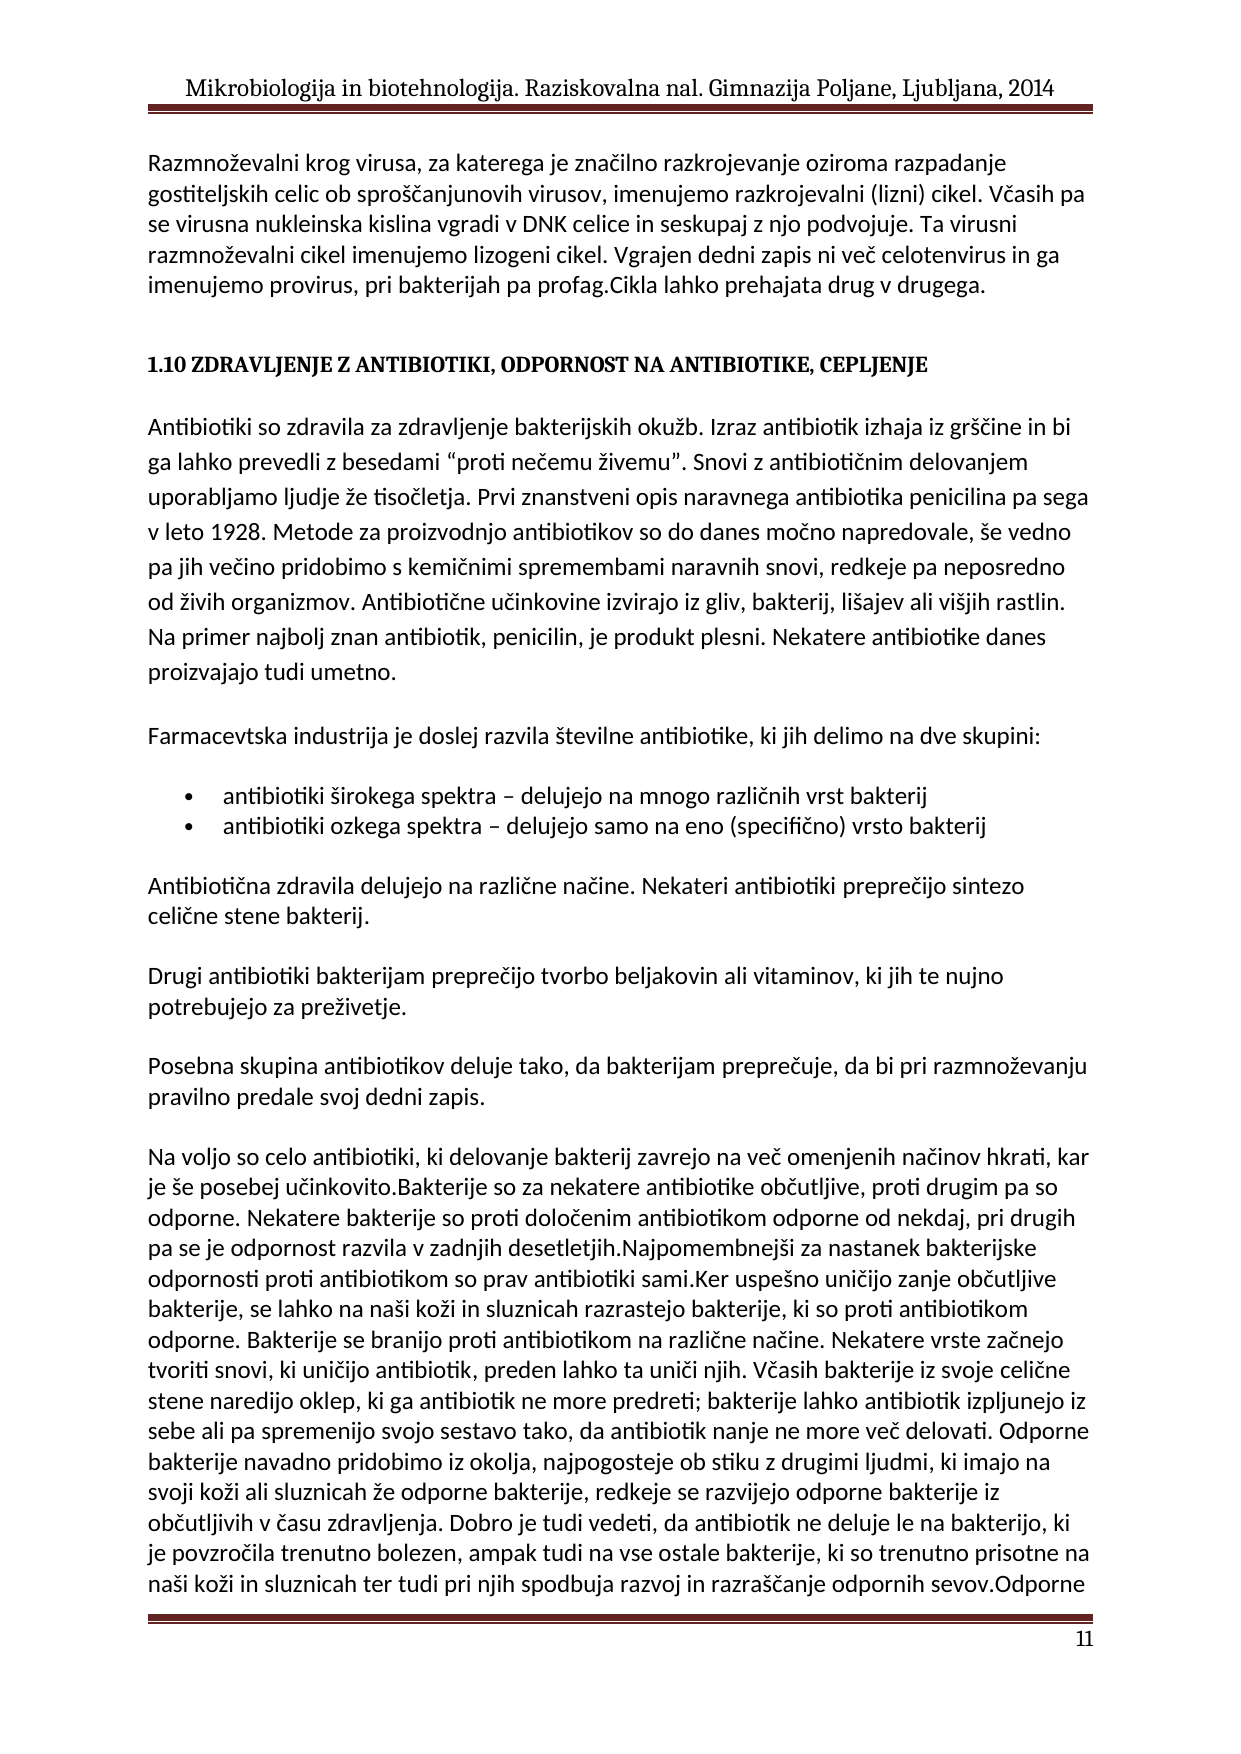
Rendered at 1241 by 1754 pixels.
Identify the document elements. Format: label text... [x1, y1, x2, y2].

list antibiotiki širokega spektra – delujejo na mnogo različnih vrst bakterij [185, 780, 1093, 810]
text Drugi antibiotiki bakterijam preprečijo tvorbo beljakovin ali vitaminov, ki jih te nujno potrebujejo za preživetje. [148, 960, 1093, 1021]
list antibiotiki ozkega spektra – delujejo samo na eno (specifično) vrsto bakterij [185, 810, 1093, 841]
text Antibiotiki so zdravila za zdravljenje bakterijskih okužb. Izraz antibiotik izhaja iz grščine in bi ga lahko prevedli z besedami “proti nečemu živemu”. Snovi z antibiotičnim delovanjem uporabljamo ljudje že tisočletja. Prvi znanstveni opis naravnega antibiotika penicilina pa sega v leto 1928. Metode za proizvodnjo antibiotikov so do danes močno napredovale, še vedno pa jih večino pridobimo s kemičnimi spremembami naravnih snovi, redkeje pa neposredno od živih organizmov. Antibiotične učinkovine izvirajo iz gliv, bakterij, lišajev ali višjih rastlin. Na primer najbolj znan antibiotik, penicilin, je produkt plesni. Nekatere antibiotike danes proizvajajo tudi umetno. [148, 411, 1093, 686]
subtitle 1.10 ZDRAVLJENJE Z ANTIBIOTIKI, ODPORNOST NA ANTIBIOTIKE, CEPLJENJE [148, 352, 1093, 378]
text Razmnoževalni krog virusa, za katerega je značilno razkrojevanje oziroma razpadanje gostiteljskih celic ob sproščanjunovih virusov, imenujemo razkrojevalni (lizni) cikel. Včasih pa se virusna nukleinska kislina vgradi v DNK celice in seskupaj z njo podvojuje. Ta virusni razmnoževalni cikel imenujemo lizogeni cikel. Vgrajen dedni zapis ni več celotenvirus in ga imenujemo provirus, pri bakterijah pa profag.Cikla lahko prehajata drug v drugega. [148, 148, 1093, 300]
text Na voljo so celo antibiotiki, ki delovanje bakterij zavrejo na več omenjenih načinov hkrati, kar je še posebej učinkovito.Bakterije so za nekatere antibiotike občutljive, proti drugim pa so odporne. Nekatere bakterije so proti določenim antibiotikom odporne od nekdaj, pri drugih pa se je odpornost razvila v zadnjih desetletjih.Najpomembnejši za nastanek bakterijske odpornosti proti antibiotikom so prav antibiotiki sami.Ker uspešno uničijo zanje občutljive bakterije, se lahko na naši koži in sluznicah razrastejo bakterije, ki so proti antibiotikom odporne. Bakterije se branijo proti antibiotikom na različne načine. Nekatere vrste začnejo tvoriti snovi, ki uničijo antibiotik, preden lahko ta uniči njih. Včasih bakterije iz svoje celične stene naredijo oklep, ki ga antibiotik ne more predreti; bakterije lahko antibiotik izpljunejo iz sebe ali pa spremenijo svojo sestavo tako, da antibiotik nanje ne more več delovati. Odporne bakterije navadno pridobimo iz okolja, najpogosteje ob stiku z drugimi ljudmi, ki imajo na svoji koži ali sluznicah že odporne bakterije, redkeje se razvijejo odporne bakterije iz občutljivih v času zdravljenja. Dobro je tudi vedeti, da antibiotik ne deluje le na bakterijo, ki je povzročila trenutno bolezen, ampak tudi na vse ostale bakterije, ki so trenutno prisotne na naši koži in sluznicah ter tudi pri njih spodbuja razvoj in razraščanje odpornih sevov.Odporne [148, 1141, 1093, 1598]
text Antibiotična zdravila delujejo na različne načine. Nekateri antibiotiki preprečijo sintezo celične stene bakterij. [148, 870, 1093, 931]
text Posebna skupina antibiotikov deluje tako, da bakterijam preprečuje, da bi pri razmnoževanju pravilno predale svoj dedni zapis. [148, 1050, 1093, 1111]
text Farmacevtska industrija je doslej razvila številne antibiotike, ki jih delimo na dve skupini: [148, 720, 1093, 751]
